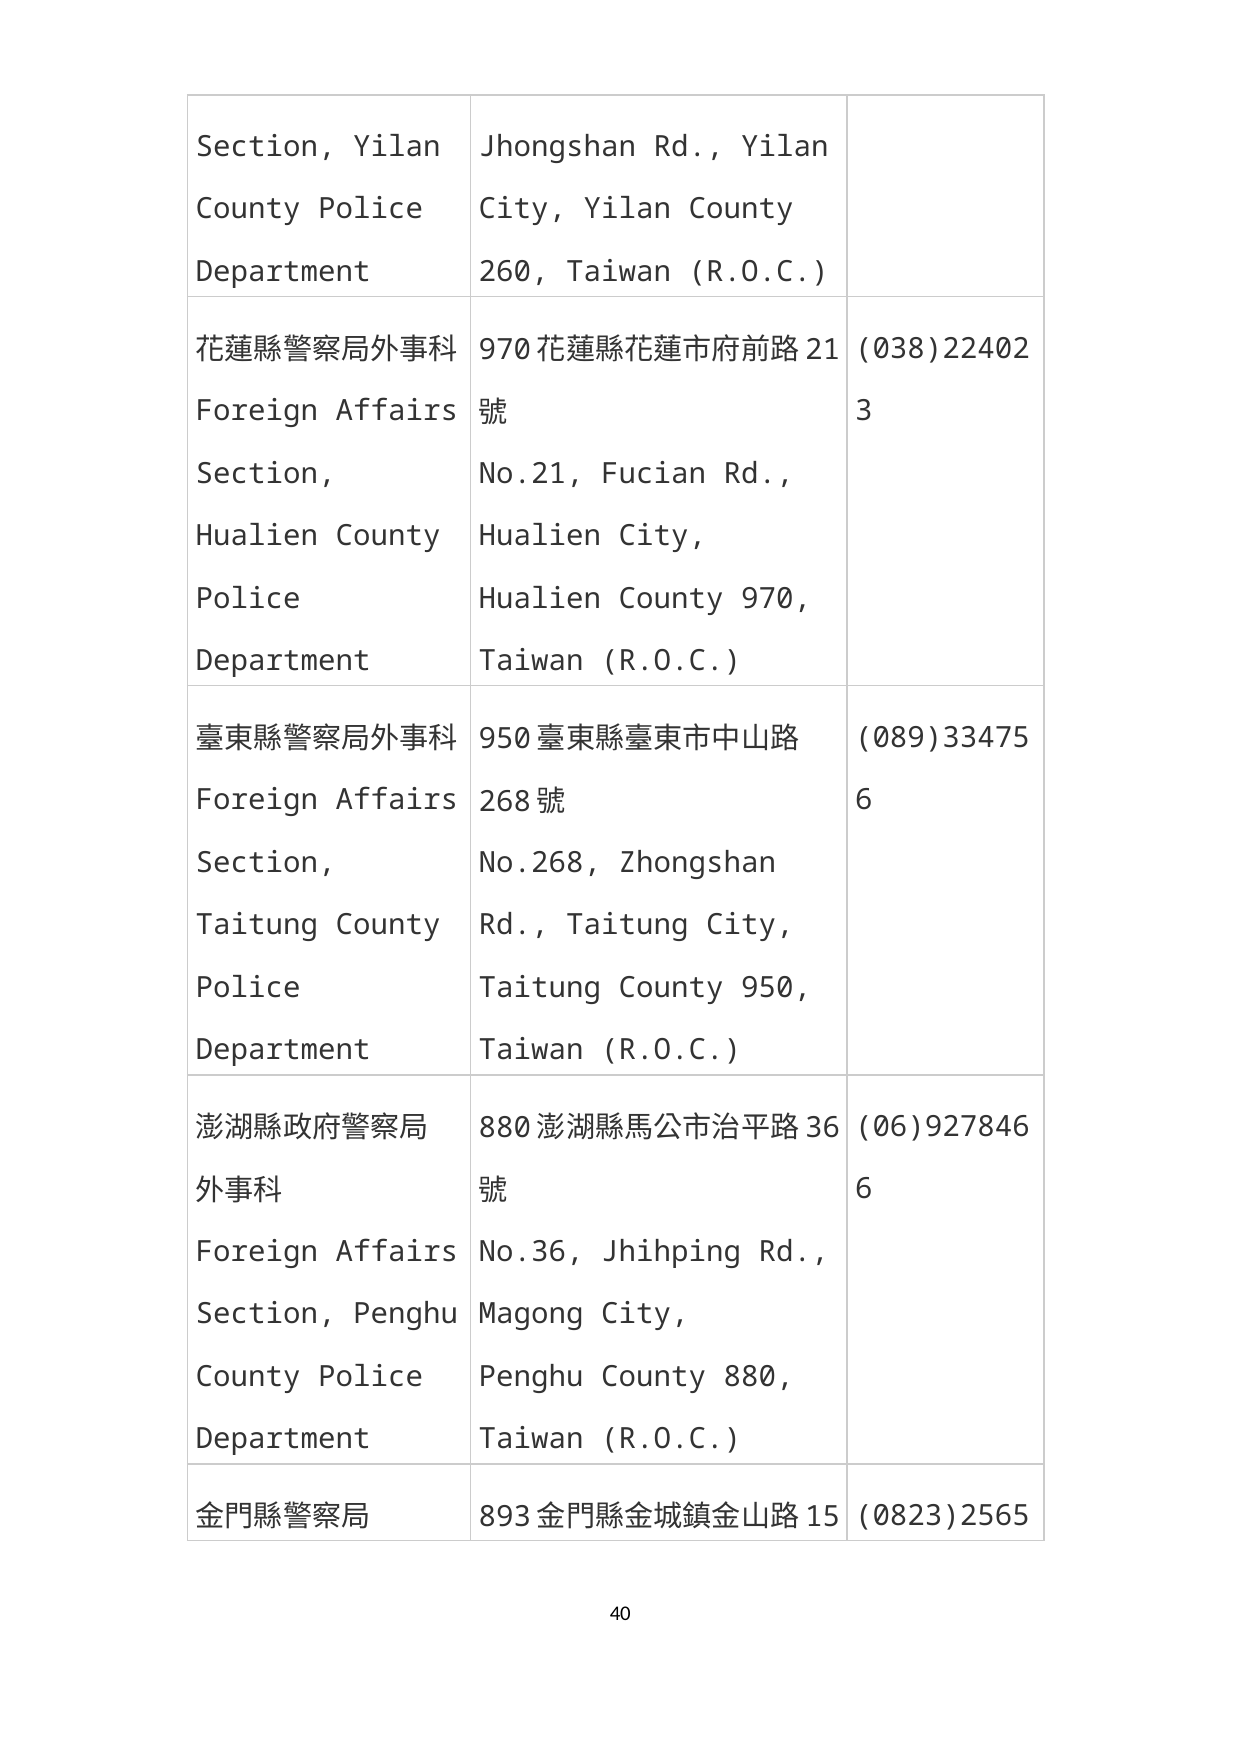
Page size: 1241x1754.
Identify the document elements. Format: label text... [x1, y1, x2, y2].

table_cell 970花蓮縣花蓮市府前路21號 No.21, Fucian Rd., Hualien City, Hualien County 970, Taiwan (R.O.C.) [471, 297, 846, 685]
table_cell 金門縣警察局 [188, 1465, 470, 1539]
table_cell 臺東縣警察局外事科 Foreign Affairs Section, Taitung County Police Department [188, 686, 470, 1074]
table_cell [848, 96, 1043, 296]
table_cell 花蓮縣警察局外事科 Foreign Affairs Section, Hualien County Police Department [188, 297, 470, 685]
table_cell (06)9278466 [848, 1076, 1043, 1463]
table_cell (038)224023 [848, 297, 1043, 685]
table_cell Jhongshan Rd., Yilan City, Yilan County 260, Taiwan (R.O.C.) [471, 96, 846, 296]
table_cell Section, Yilan County Police Department [188, 96, 470, 296]
table_cell 893金門縣金城鎮金山路15 [471, 1465, 846, 1539]
table_cell (089)334756 [848, 686, 1043, 1074]
table_cell (0823)2565 [848, 1465, 1043, 1539]
table_cell 950臺東縣臺東市中山路268號 No.268, Zhongshan Rd., Taitung City, Taitung County 950, Taiwan (R.O.C.) [471, 686, 846, 1074]
table_cell 澎湖縣政府警察局 外事科 Foreign Affairs Section, Penghu County Police Department [188, 1076, 470, 1463]
table_cell 880澎湖縣馬公市治平路36號 No.36, Jhihping Rd., Magong City, Penghu County 880, Taiwan (R.O.C.) [471, 1076, 846, 1463]
